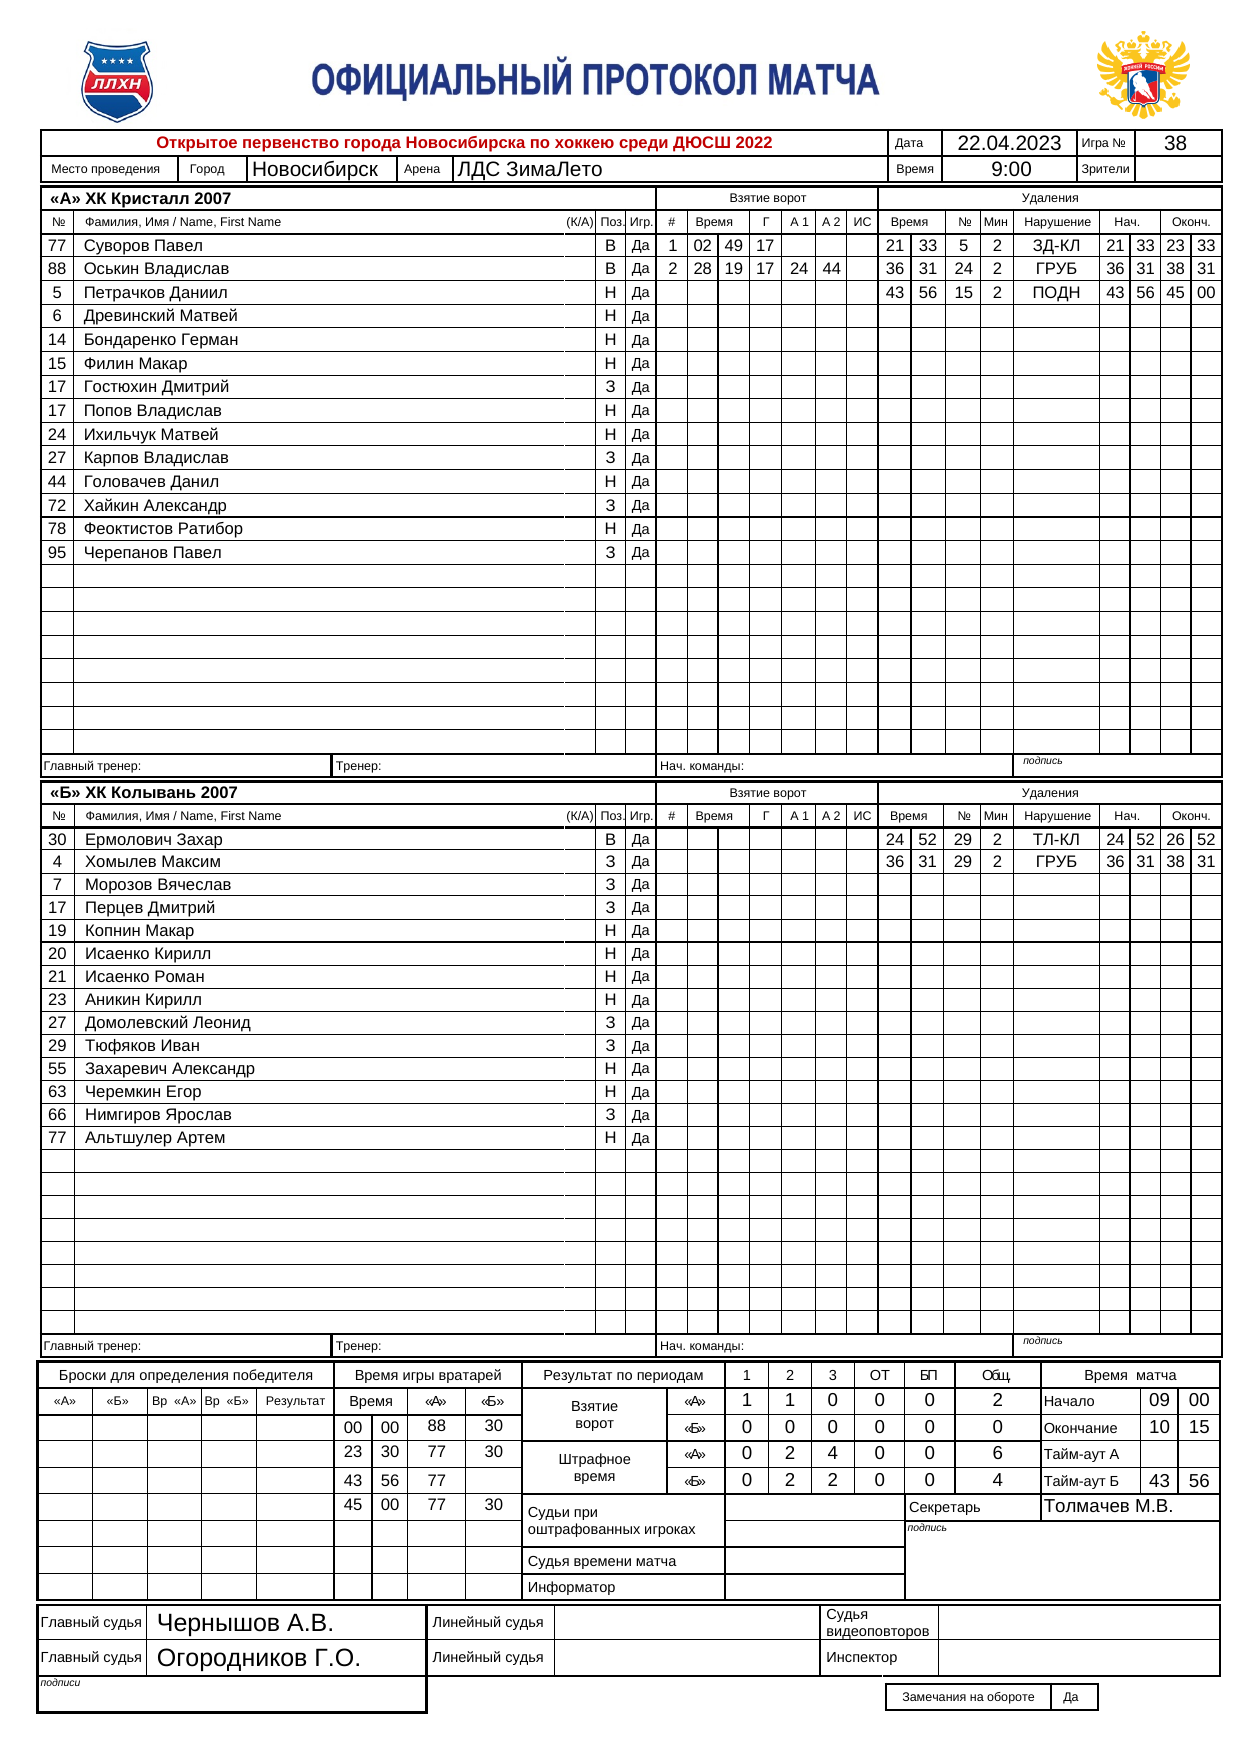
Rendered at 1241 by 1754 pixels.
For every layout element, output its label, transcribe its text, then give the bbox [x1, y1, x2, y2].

table_cell [565, 1265, 595, 1287]
table_cell 00 [335, 1416, 371, 1440]
table_cell [74, 659, 564, 682]
table_cell [719, 707, 749, 729]
table_header Игра № [1078, 131, 1134, 155]
table_cell [1014, 565, 1099, 587]
table_cell 2 [981, 257, 1013, 280]
table_cell [912, 1127, 943, 1149]
table_cell [847, 1150, 877, 1172]
table_cell [657, 683, 687, 706]
table_cell [816, 518, 846, 540]
table_cell [1161, 1035, 1190, 1057]
table_cell [688, 1242, 717, 1264]
table_cell [1100, 376, 1129, 398]
table_cell [626, 1311, 655, 1333]
table_cell [912, 1035, 943, 1057]
table_cell [981, 494, 1013, 516]
table_cell [1192, 1265, 1221, 1287]
table_cell [1131, 1035, 1160, 1057]
table_cell Начало [1042, 1389, 1140, 1413]
table_cell [565, 423, 595, 445]
table_cell [596, 683, 625, 706]
table_cell [816, 896, 846, 918]
table_cell 43 [1141, 1468, 1177, 1493]
table_cell [1192, 1058, 1221, 1079]
table_cell [93, 1441, 147, 1467]
table_cell 78 [42, 518, 73, 540]
table_cell [750, 636, 781, 658]
table_cell [879, 446, 910, 469]
table_cell [946, 328, 980, 351]
table_cell [1131, 470, 1160, 493]
table_cell [816, 494, 846, 516]
table_cell [688, 1311, 717, 1333]
table_cell [981, 1196, 1013, 1218]
table_cell [1100, 588, 1129, 611]
table_cell [879, 565, 910, 587]
table_cell [1161, 399, 1190, 422]
table_cell Да [626, 352, 655, 374]
table_cell [596, 1173, 625, 1195]
table_cell Нач. команды: [657, 755, 1012, 776]
table_cell [466, 1468, 521, 1493]
table_cell [782, 1219, 815, 1241]
table_cell [816, 707, 846, 729]
table_cell [750, 1242, 781, 1264]
table_cell [782, 423, 815, 445]
table_cell [565, 943, 595, 964]
table_cell [944, 1219, 980, 1241]
table_cell [981, 1012, 1013, 1033]
table_cell [1100, 896, 1129, 918]
table_cell [565, 989, 595, 1011]
table_cell [847, 874, 877, 895]
table_cell [466, 1547, 521, 1573]
table_cell [816, 423, 846, 445]
table_cell [847, 612, 877, 634]
table_cell [657, 943, 687, 964]
table_cell Да [626, 896, 655, 918]
table_cell [719, 636, 749, 658]
table_cell [1014, 352, 1099, 374]
table_cell [981, 707, 1013, 729]
table_cell [565, 850, 595, 872]
table_cell ПОДН [1014, 281, 1099, 303]
table_cell Мин [981, 211, 1013, 233]
table_cell [847, 1127, 877, 1149]
table_cell [1192, 494, 1221, 516]
table_cell [1192, 541, 1221, 564]
table_cell [912, 1311, 943, 1333]
table_cell [782, 565, 815, 587]
table_cell [782, 1058, 815, 1079]
table_cell [257, 1574, 333, 1599]
table_cell [981, 730, 1013, 753]
table_cell [1131, 494, 1160, 516]
table_cell [93, 1574, 147, 1599]
table_cell [1014, 518, 1099, 540]
table_cell [74, 730, 564, 753]
table_cell [719, 1219, 749, 1241]
table_cell [912, 1265, 943, 1287]
table_cell [879, 470, 910, 493]
table_cell 19 [42, 920, 74, 941]
table_cell [847, 707, 877, 729]
table_cell [719, 470, 749, 493]
table_cell [596, 659, 625, 682]
table_cell В [596, 235, 625, 256]
table_cell [750, 1150, 781, 1172]
table_cell 00 [373, 1416, 407, 1440]
table_cell [879, 376, 910, 398]
table_cell [428, 1677, 882, 1711]
table_cell [879, 1173, 910, 1195]
table_cell [1161, 305, 1190, 327]
table_cell [1161, 1173, 1190, 1195]
table_cell [750, 1196, 781, 1218]
table_cell Город [179, 157, 246, 181]
table_cell Да [626, 920, 655, 941]
table_cell [981, 399, 1013, 422]
table_cell [879, 989, 910, 1011]
table_cell [782, 1242, 815, 1264]
table_cell [816, 1265, 846, 1287]
table_header 2 [769, 1363, 811, 1387]
table_cell [847, 829, 877, 849]
table_cell [565, 1127, 595, 1149]
table_cell [626, 730, 655, 753]
table_cell [657, 1173, 687, 1195]
table_cell [879, 399, 910, 422]
table_cell [565, 1104, 595, 1126]
table_cell 2 [956, 1389, 1040, 1413]
table_cell З [596, 1104, 625, 1126]
table_cell 0 [726, 1442, 768, 1467]
table_cell [1014, 328, 1099, 351]
table_cell [1192, 328, 1221, 351]
table_cell [1131, 565, 1160, 587]
table_cell [596, 1311, 625, 1333]
table_cell [750, 943, 781, 964]
table_cell 28 [688, 257, 717, 280]
table_cell [1100, 565, 1129, 587]
table_cell [912, 1150, 943, 1172]
table_cell [816, 874, 846, 895]
table_cell [1100, 494, 1129, 516]
table_cell [847, 659, 877, 682]
table_cell З [596, 376, 625, 398]
table_cell [1131, 446, 1160, 469]
table_cell 33 [1131, 235, 1160, 256]
table_cell подпись [1014, 755, 1221, 776]
table_cell Нач. [1100, 805, 1160, 826]
table_cell [688, 1081, 717, 1103]
table_cell [1131, 588, 1160, 611]
table_cell [816, 920, 846, 941]
table_cell Да [626, 966, 655, 987]
table_cell 2 [981, 850, 1013, 872]
table_cell [1014, 874, 1099, 895]
table_cell [39, 1468, 92, 1493]
table_cell [912, 636, 945, 658]
table_cell [981, 470, 1013, 493]
table_cell Судьи при оштрафованных игроках [523, 1495, 724, 1546]
table_cell Взятие ворот [523, 1389, 666, 1440]
table_cell [816, 1127, 846, 1149]
table_cell 20 [42, 943, 74, 964]
table_cell Нарушение [1014, 211, 1099, 233]
table_header ОТ [855, 1363, 904, 1387]
table_cell [1131, 943, 1160, 964]
table_cell 33 [1192, 235, 1221, 256]
table_cell [1100, 1173, 1129, 1195]
table_cell [1192, 989, 1221, 1011]
table_cell [688, 328, 717, 351]
table_cell [657, 470, 687, 493]
table_cell Штрафное время [523, 1442, 666, 1493]
table_cell [688, 896, 717, 918]
table_header Время игры вратарей [335, 1363, 521, 1387]
table_cell [565, 588, 595, 611]
table_cell [946, 352, 980, 374]
table_cell [879, 707, 910, 729]
table_cell 23 [335, 1441, 371, 1467]
table_cell [912, 494, 945, 516]
table_cell [750, 707, 781, 729]
table_cell 14 [42, 328, 73, 351]
table_cell [750, 874, 781, 895]
table_cell [944, 989, 980, 1011]
table_cell [565, 730, 595, 753]
table_cell 36 [879, 850, 910, 872]
table_cell [148, 1521, 201, 1546]
table_cell [939, 1640, 1219, 1675]
table_cell [657, 1196, 687, 1218]
table_cell [688, 1196, 717, 1218]
table_cell [782, 989, 815, 1011]
table_cell [912, 683, 945, 706]
table_cell [816, 966, 846, 987]
table_cell [688, 989, 717, 1011]
table_cell [42, 636, 73, 658]
table_cell Копнин Макар [75, 920, 564, 941]
table_cell З [596, 1035, 625, 1057]
table_cell [1192, 1219, 1221, 1241]
table_cell Н [596, 423, 625, 445]
table_cell [93, 1494, 147, 1520]
table_cell 26 [1161, 829, 1190, 849]
table_cell 7 [42, 874, 74, 895]
table_cell [912, 1081, 943, 1103]
table_cell 30 [466, 1494, 521, 1520]
table_cell [782, 235, 815, 256]
table_cell [1192, 352, 1221, 374]
table_cell [719, 1150, 749, 1172]
table_cell [373, 1574, 407, 1599]
table_cell [816, 588, 846, 611]
table_cell [657, 541, 687, 564]
table_cell [1014, 1265, 1099, 1287]
table_cell [565, 494, 595, 516]
table_cell [1131, 423, 1160, 445]
table_cell [946, 494, 980, 516]
table_cell [148, 1441, 201, 1467]
table_cell 00 [1179, 1389, 1219, 1413]
table_cell [879, 518, 910, 540]
table_cell [257, 1468, 333, 1493]
table_cell [1014, 1196, 1099, 1218]
table_cell [1100, 920, 1129, 941]
table_cell [1161, 1012, 1190, 1033]
table_cell [1100, 636, 1129, 658]
table_cell [688, 494, 717, 516]
table_cell 1 [657, 235, 687, 256]
table_cell [879, 328, 910, 351]
table_cell [816, 683, 846, 706]
table_cell [750, 399, 781, 422]
table_cell [847, 423, 877, 445]
table_cell [596, 1265, 625, 1287]
table_cell (К/А) [565, 805, 595, 826]
table_cell [565, 470, 595, 493]
table_cell [719, 1127, 749, 1149]
table_cell [565, 1150, 595, 1172]
table_cell Тюфяков Иван [75, 1035, 564, 1057]
table_cell [847, 518, 877, 540]
table_cell [912, 1219, 943, 1241]
table_cell 4 [956, 1468, 1040, 1493]
table_cell Тренер: [333, 755, 655, 776]
table_cell [657, 874, 687, 895]
table_cell [750, 328, 781, 351]
table_cell Информатор [523, 1575, 724, 1599]
table_cell [782, 874, 815, 895]
table_cell Перцев Дмитрий [75, 896, 564, 918]
table_cell [719, 1035, 749, 1057]
table_cell [93, 1416, 147, 1440]
table_cell [981, 896, 1013, 918]
table_header Броски для определения победителя [39, 1363, 333, 1387]
table_cell [1192, 1035, 1221, 1057]
table_cell [148, 1494, 201, 1520]
table_cell [1192, 1288, 1221, 1310]
table_cell [946, 305, 980, 327]
table_cell [75, 1242, 564, 1264]
table_cell [657, 1104, 687, 1126]
table_cell [1192, 1127, 1221, 1149]
table_cell [782, 399, 815, 422]
table_cell [1192, 896, 1221, 918]
table_cell [816, 1196, 846, 1218]
table_cell [782, 328, 815, 351]
table_cell [657, 1242, 687, 1264]
table_header БП [905, 1363, 954, 1387]
table_cell [912, 305, 945, 327]
table_cell [1192, 565, 1221, 587]
table_cell [1014, 1058, 1099, 1079]
table_cell [42, 683, 73, 706]
table_cell [981, 1311, 1013, 1333]
table_cell [688, 659, 717, 682]
table_cell [719, 1265, 749, 1287]
table_cell [981, 966, 1013, 987]
table_cell [42, 1288, 74, 1310]
table_cell [879, 1219, 910, 1241]
table_cell [657, 1012, 687, 1033]
table_cell [944, 1035, 980, 1057]
table_cell [1192, 966, 1221, 987]
table_cell 0 [905, 1442, 954, 1467]
table_cell 0 [726, 1415, 768, 1440]
table_cell З [596, 541, 625, 564]
table_cell [1161, 588, 1190, 611]
table_cell [565, 1219, 595, 1241]
table_cell [1131, 1150, 1160, 1172]
table_cell [1161, 1081, 1190, 1103]
table_cell [1136, 157, 1221, 181]
table_cell [946, 565, 980, 587]
table_cell 0 [769, 1415, 811, 1440]
table_cell [688, 1012, 717, 1033]
table_cell [565, 896, 595, 918]
table_cell Да [626, 943, 655, 964]
table_cell № [42, 211, 73, 233]
table_cell «А» [39, 1389, 92, 1413]
table_cell [981, 423, 1013, 445]
table_cell 24 [879, 829, 910, 849]
table_cell [1014, 541, 1099, 564]
table_cell [1131, 1012, 1160, 1033]
table_cell [719, 966, 749, 987]
table_cell [148, 1547, 201, 1573]
table_cell [657, 989, 687, 1011]
table_cell Ермолович Захар [75, 829, 564, 849]
table_cell [816, 1012, 846, 1033]
table_cell 30 [466, 1416, 521, 1440]
table_cell [981, 1150, 1013, 1172]
table_cell [1100, 1265, 1129, 1287]
table_cell [750, 1127, 781, 1149]
table_cell [657, 1081, 687, 1103]
table_cell [202, 1574, 256, 1599]
table_cell Инспектор [821, 1640, 938, 1675]
table_cell [847, 352, 877, 374]
table_cell [565, 1242, 595, 1264]
table_cell [879, 1081, 910, 1103]
table_cell [1100, 966, 1129, 987]
table_cell ИС [847, 211, 877, 233]
table_cell Черепанов Павел [74, 541, 564, 564]
table_cell [565, 305, 595, 327]
table_cell [750, 850, 781, 872]
table_cell ГРУБ [1014, 850, 1099, 872]
table_cell А 1 [782, 211, 815, 233]
table_cell [42, 612, 73, 634]
table_cell [657, 352, 687, 374]
table_cell [1161, 1288, 1190, 1310]
table_cell 30 [373, 1441, 407, 1467]
table_cell Карпов Владислав [74, 446, 564, 469]
table_cell [719, 328, 749, 351]
table_cell [782, 612, 815, 634]
table_cell [42, 1219, 74, 1241]
table_cell 33 [912, 235, 945, 256]
table_cell [847, 1265, 877, 1287]
table_cell Исаенко Кирилл [75, 943, 564, 964]
table_cell [1131, 376, 1160, 398]
table_cell «А» [668, 1389, 724, 1413]
table_cell 17 [42, 399, 73, 422]
table_cell [596, 588, 625, 611]
table_cell [688, 541, 717, 564]
table_cell [912, 966, 943, 987]
table_cell [657, 1035, 687, 1057]
table_cell [1192, 612, 1221, 634]
table_header Да [1052, 1685, 1097, 1709]
table_cell [657, 1311, 687, 1333]
picture [5, 28, 1197, 129]
table_cell [750, 1058, 781, 1079]
table_cell 24 [782, 257, 815, 280]
table_cell [816, 376, 846, 398]
table_cell Вр «Б» [202, 1389, 256, 1413]
table_cell подпись [1014, 1335, 1221, 1356]
table_header Общ. [956, 1363, 1040, 1387]
table_cell [1014, 588, 1099, 611]
table_cell Линейный судья [428, 1606, 554, 1639]
table_cell [1014, 1150, 1099, 1172]
table_cell А 2 [816, 211, 846, 233]
table_header Взятие ворот [657, 783, 877, 803]
table_cell [1131, 352, 1160, 374]
table_cell [202, 1547, 256, 1573]
table_cell [565, 920, 595, 941]
table_cell [944, 1242, 980, 1264]
table_cell [782, 730, 815, 753]
table_cell [596, 707, 625, 729]
table_cell [816, 1219, 846, 1241]
table_cell [1014, 376, 1099, 398]
table_cell 49 [719, 235, 749, 256]
table_cell [688, 399, 717, 422]
table_cell ГРУБ [1014, 257, 1099, 280]
table_cell [1161, 920, 1190, 941]
table_cell [912, 612, 945, 634]
table_cell 0 [726, 1468, 768, 1493]
table_cell [202, 1441, 256, 1467]
table_cell [726, 1548, 904, 1573]
table_cell [1100, 1196, 1129, 1218]
table_cell [719, 920, 749, 941]
table_cell [202, 1416, 256, 1440]
table_cell 2 [981, 235, 1013, 256]
table_cell [1161, 541, 1190, 564]
table_cell [981, 636, 1013, 658]
table_cell [816, 1288, 846, 1310]
table_cell «А» [408, 1389, 465, 1413]
table_cell [1014, 612, 1099, 634]
table_cell Поз. [596, 805, 625, 826]
table_cell [879, 683, 910, 706]
table_cell [1100, 470, 1129, 493]
table_cell [596, 730, 625, 753]
table_cell [1014, 659, 1099, 682]
table_cell [1161, 730, 1190, 753]
table_cell 27 [42, 446, 73, 469]
table_cell [1131, 1081, 1160, 1103]
table_cell [719, 565, 749, 587]
table_cell [1192, 636, 1221, 658]
table_cell [726, 1575, 904, 1599]
table_cell [782, 376, 815, 398]
table_cell [981, 541, 1013, 564]
table_cell З [596, 446, 625, 469]
table_cell [1131, 989, 1160, 1011]
table_cell [946, 636, 980, 658]
table_cell [1161, 1242, 1190, 1264]
table_cell [750, 541, 781, 564]
table_cell [847, 1288, 877, 1310]
table_cell 52 [912, 829, 943, 849]
table_cell [981, 874, 1013, 895]
table_cell [74, 612, 564, 634]
table_cell 77 [408, 1468, 465, 1493]
table_cell [944, 1173, 980, 1195]
table_cell 17 [750, 257, 781, 280]
table_cell [1161, 989, 1190, 1011]
table_cell [596, 565, 625, 587]
table_cell [1161, 659, 1190, 682]
table_cell [879, 423, 910, 445]
table_cell [750, 518, 781, 540]
table_cell «Б » [466, 1389, 521, 1413]
table_cell [883, 1677, 1220, 1681]
table_cell [912, 399, 945, 422]
table_cell Вр «А» [148, 1389, 201, 1413]
table_cell [981, 588, 1013, 611]
table_cell «А» [668, 1442, 724, 1467]
table_cell [944, 1058, 980, 1079]
table_cell [750, 966, 781, 987]
table_cell [1161, 683, 1190, 706]
table_cell [75, 1150, 564, 1172]
table_cell [626, 707, 655, 729]
table_cell [782, 966, 815, 987]
table_cell [719, 376, 749, 398]
table_cell [816, 399, 846, 422]
table_cell [39, 1494, 92, 1520]
table_cell [688, 920, 717, 941]
table_cell [565, 352, 595, 374]
table_cell [1014, 943, 1099, 964]
table_cell [912, 989, 943, 1011]
table_cell [944, 1081, 980, 1103]
table_cell Да [626, 829, 655, 849]
table_cell [816, 989, 846, 1011]
table_cell Филин Макар [74, 352, 564, 374]
table_cell [408, 1547, 465, 1573]
table_cell [782, 470, 815, 493]
table_cell [1131, 636, 1160, 658]
table_cell 77 [42, 1127, 74, 1149]
table_cell [565, 1288, 595, 1310]
table_cell Время [688, 211, 749, 233]
table_cell [1100, 1288, 1129, 1310]
table_cell [42, 659, 73, 682]
table_cell 6 [42, 305, 73, 327]
table_cell 45 [335, 1494, 371, 1520]
table_cell [816, 730, 846, 753]
table_cell [847, 446, 877, 469]
table_cell Альтшулер Артем [75, 1127, 564, 1149]
table_cell [75, 1311, 564, 1333]
table_cell [750, 659, 781, 682]
table_cell [944, 1265, 980, 1287]
table_cell [1131, 659, 1160, 682]
table_cell [1014, 399, 1099, 422]
table_cell [1192, 518, 1221, 540]
table_cell [1100, 1150, 1129, 1172]
table_cell Судья видеоповторов [821, 1606, 938, 1639]
table_cell [847, 1012, 877, 1033]
table_cell [1192, 1311, 1221, 1333]
table_cell № [944, 805, 980, 826]
table_cell [912, 352, 945, 374]
table_cell Г [750, 211, 781, 233]
table_cell [782, 1196, 815, 1218]
table_cell [782, 1288, 815, 1310]
table_cell [719, 1311, 749, 1333]
table_cell [782, 1104, 815, 1126]
table_cell [981, 1104, 1013, 1126]
table_cell [1192, 1012, 1221, 1033]
table_cell [912, 1173, 943, 1195]
table_cell [657, 707, 687, 729]
table_cell [946, 659, 980, 682]
table_cell [944, 1311, 980, 1333]
table_cell [565, 541, 595, 564]
table_cell 0 [956, 1415, 1040, 1440]
table_cell [657, 659, 687, 682]
table_cell Да [626, 328, 655, 351]
table_cell [565, 281, 595, 303]
table_cell [466, 1574, 521, 1599]
table_cell [1131, 896, 1160, 918]
table_cell [1100, 943, 1129, 964]
table_cell [719, 829, 749, 849]
table_cell [1192, 920, 1221, 941]
table_cell [1192, 423, 1221, 445]
table_cell [1131, 1173, 1160, 1195]
table_cell [335, 1547, 371, 1573]
table_cell [816, 1035, 846, 1057]
table_cell 0 [855, 1415, 904, 1440]
table_cell 23 [1161, 235, 1190, 256]
table_cell [981, 612, 1013, 634]
table_cell [626, 1150, 655, 1172]
table_cell [626, 1196, 655, 1218]
table_cell [816, 305, 846, 327]
table_cell [1131, 1242, 1160, 1264]
table_cell [596, 1150, 625, 1172]
table_cell [750, 1265, 781, 1287]
table_cell 17 [42, 376, 73, 398]
table_cell [688, 850, 717, 872]
table_cell [257, 1547, 333, 1573]
table_cell Тайм-аут А [1042, 1441, 1140, 1467]
table_cell 9:00 [943, 157, 1076, 181]
table_cell [719, 1058, 749, 1079]
table_cell [596, 1242, 625, 1264]
table_cell [879, 1058, 910, 1079]
table_cell 17 [750, 235, 781, 256]
table_cell [912, 730, 945, 753]
table_cell [879, 874, 910, 895]
table_cell [1014, 1219, 1099, 1241]
table_cell [42, 588, 73, 611]
table_cell Поз. [596, 211, 625, 233]
table_cell [946, 518, 980, 540]
table_cell 56 [1179, 1468, 1219, 1493]
table_cell [912, 518, 945, 540]
table_cell [750, 470, 781, 493]
table_cell [74, 636, 564, 658]
table_cell [1014, 966, 1099, 987]
table_cell [719, 850, 749, 872]
table_cell [657, 1219, 687, 1241]
table_cell [782, 1311, 815, 1333]
table_cell Да [626, 1104, 655, 1126]
table_cell [1131, 707, 1160, 729]
table_cell [719, 399, 749, 422]
table_cell 00 [373, 1494, 407, 1520]
table_cell 77 [42, 235, 73, 256]
table_cell З [596, 494, 625, 516]
table_cell [1141, 1441, 1177, 1467]
table_cell [93, 1468, 147, 1493]
table_cell [565, 1311, 595, 1333]
table_cell [42, 1311, 74, 1333]
table_cell «Б» [93, 1389, 147, 1413]
table_cell [1161, 896, 1190, 918]
table_cell [1014, 1311, 1099, 1333]
table_cell [750, 565, 781, 587]
table_cell [657, 399, 687, 422]
table_cell [912, 920, 943, 941]
table_cell № [42, 805, 74, 826]
table_cell 4 [812, 1442, 854, 1467]
table_cell [42, 1196, 74, 1218]
table_cell Н [596, 1127, 625, 1149]
table_cell [1161, 1058, 1190, 1079]
table_cell [257, 1441, 333, 1467]
table_cell 43 [1100, 281, 1129, 303]
table_cell [981, 1127, 1013, 1149]
table_cell [1100, 352, 1129, 374]
table_cell [782, 659, 815, 682]
table_cell 77 [408, 1494, 465, 1520]
table_cell [719, 1196, 749, 1218]
table_cell [719, 352, 749, 374]
table_cell [657, 896, 687, 918]
table_cell [847, 896, 877, 918]
table_cell Результат [257, 1389, 333, 1413]
table_cell [1161, 1104, 1190, 1126]
table_cell [782, 352, 815, 374]
table_cell [596, 612, 625, 634]
table_cell Мин [981, 805, 1013, 826]
table_cell [657, 1288, 687, 1310]
table_cell 31 [912, 257, 945, 280]
table_cell [565, 328, 595, 351]
table_cell [782, 1265, 815, 1287]
table_cell Да [626, 470, 655, 493]
table_cell [946, 588, 980, 611]
table_cell Н [596, 352, 625, 374]
table_cell 36 [1100, 257, 1129, 280]
table_cell [946, 446, 980, 469]
table_cell [1192, 1242, 1221, 1264]
table_cell [1014, 494, 1099, 516]
table_cell [879, 730, 910, 753]
table_cell [565, 257, 595, 280]
table_cell [750, 920, 781, 941]
table_cell [688, 305, 717, 327]
table_cell Н [596, 920, 625, 941]
table_cell Да [626, 1035, 655, 1057]
table_cell 0 [905, 1415, 954, 1440]
table_cell [555, 1606, 819, 1639]
table_cell [688, 1150, 717, 1172]
table_cell 31 [1192, 850, 1221, 872]
table_header Результат по периодам [523, 1363, 724, 1387]
table_cell [719, 588, 749, 611]
table_cell Фамилия, Имя / Name, First Name [75, 805, 565, 826]
table_cell Захаревич Александр [75, 1058, 564, 1079]
table_cell [847, 235, 877, 256]
table_cell [75, 1265, 564, 1287]
table_cell [75, 1173, 564, 1195]
table_cell 0 [812, 1389, 854, 1413]
table_cell Н [596, 281, 625, 303]
table_cell [75, 1196, 564, 1218]
table_cell [847, 281, 877, 303]
table_cell [1100, 989, 1129, 1011]
table_cell [657, 636, 687, 658]
table_cell [42, 707, 73, 729]
table_cell 44 [816, 257, 846, 280]
table_cell [719, 989, 749, 1011]
table_cell [1161, 1127, 1190, 1149]
table_header Удаления [879, 783, 1221, 803]
table_cell [816, 829, 846, 849]
table_cell [1100, 612, 1129, 634]
table_cell 2 [769, 1468, 811, 1493]
table_cell [1100, 1012, 1129, 1033]
table_cell [565, 1173, 595, 1195]
table_cell [688, 352, 717, 374]
table_cell [981, 659, 1013, 682]
table_cell [1131, 1265, 1160, 1287]
table_cell [847, 541, 877, 564]
table_cell 0 [905, 1468, 954, 1493]
table_cell [912, 328, 945, 351]
table_cell [626, 659, 655, 682]
table_cell [879, 1104, 910, 1126]
table_cell [39, 1521, 92, 1546]
table_cell [939, 1606, 1219, 1639]
table_cell [626, 1219, 655, 1241]
table_cell [816, 470, 846, 493]
table_cell [1161, 1265, 1190, 1287]
table_cell подпись [906, 1522, 1219, 1599]
table_cell Н [596, 399, 625, 422]
table_cell [847, 1311, 877, 1333]
table_cell [750, 376, 781, 398]
table_cell [912, 1012, 943, 1033]
table_cell [879, 896, 910, 918]
table_cell [1014, 446, 1099, 469]
table_cell [1131, 328, 1160, 351]
table_cell Да [626, 1058, 655, 1079]
table_cell 23 [42, 989, 74, 1011]
table_cell 02 [688, 235, 717, 256]
table_cell [879, 305, 910, 327]
table_cell [912, 470, 945, 493]
table_cell [1014, 896, 1099, 918]
table_cell [1192, 659, 1221, 682]
table_cell [1014, 683, 1099, 706]
table_cell 30 [466, 1441, 521, 1467]
table_cell [816, 850, 846, 872]
table_cell [257, 1494, 333, 1520]
table_cell Н [596, 518, 625, 540]
table_cell [565, 518, 595, 540]
table_cell [1100, 707, 1129, 729]
table_cell 2 [657, 257, 687, 280]
table_cell [1014, 636, 1099, 658]
table_cell [565, 612, 595, 634]
table_cell [657, 305, 687, 327]
table_cell 24 [42, 423, 73, 445]
table_cell [879, 352, 910, 374]
table_cell [750, 1219, 781, 1241]
table_cell [565, 1012, 595, 1033]
table_cell [750, 683, 781, 706]
table_cell [148, 1468, 201, 1493]
table_cell ТЛ-КЛ [1014, 829, 1099, 849]
table_cell [1161, 470, 1190, 493]
table_cell [946, 423, 980, 445]
table_cell [657, 730, 687, 753]
table_cell Время [879, 211, 945, 233]
table_cell [1161, 352, 1190, 374]
table_cell [42, 730, 73, 753]
table_cell [816, 636, 846, 658]
table_cell подписи [39, 1677, 425, 1711]
table_cell Н [596, 989, 625, 1011]
table_cell [688, 423, 717, 445]
table_cell [657, 966, 687, 987]
table_cell [688, 281, 717, 303]
table_cell Ихильчук Матвей [74, 423, 564, 445]
table_cell Время [335, 1389, 407, 1413]
table_cell [1131, 966, 1160, 987]
table_cell [879, 1288, 910, 1310]
table_cell Феоктистов Ратибор [74, 518, 564, 540]
table_cell Хайкин Александр [74, 494, 564, 516]
table_cell [657, 1265, 687, 1287]
table_cell [879, 943, 910, 964]
table_cell [1014, 1104, 1099, 1126]
table_cell [847, 636, 877, 658]
table_cell [1161, 494, 1190, 516]
table_cell [912, 1288, 943, 1310]
table_cell Да [626, 235, 655, 256]
table_cell Суворов Павел [74, 235, 564, 256]
table_cell [373, 1521, 407, 1546]
table_cell [750, 305, 781, 327]
table_cell [1131, 920, 1160, 941]
table_cell [1100, 1242, 1129, 1264]
table_cell [719, 1288, 749, 1310]
table_cell [75, 1219, 564, 1241]
table_cell [879, 1311, 910, 1333]
table_cell [750, 1104, 781, 1126]
table_cell Линейный судья [428, 1640, 554, 1675]
table_cell 43 [335, 1468, 371, 1493]
table_cell [719, 281, 749, 303]
table_cell [688, 612, 717, 634]
table_cell [847, 920, 877, 941]
table_cell [719, 1081, 749, 1103]
table_cell [93, 1521, 147, 1546]
table_cell [565, 966, 595, 987]
table_cell [981, 1173, 1013, 1195]
table_cell [750, 1311, 781, 1333]
table_cell [1100, 1219, 1129, 1241]
table_cell [750, 352, 781, 374]
table_cell [1014, 1288, 1099, 1310]
table_cell [750, 612, 781, 634]
table_cell [912, 1058, 943, 1079]
table_cell [719, 541, 749, 564]
table_cell [879, 966, 910, 987]
table_cell [39, 1574, 92, 1599]
table_cell [816, 446, 846, 469]
table_cell Секретарь [906, 1495, 1040, 1520]
table_cell Головачев Данил [74, 470, 564, 493]
table_cell [946, 683, 980, 706]
table_cell 0 [855, 1442, 904, 1467]
table_cell [879, 541, 910, 564]
table_cell 36 [1100, 850, 1129, 872]
table_cell [1131, 399, 1160, 422]
table_cell [750, 281, 781, 303]
table_cell [847, 1104, 877, 1126]
table_cell [782, 636, 815, 658]
table_cell [565, 874, 595, 895]
table_cell [816, 1242, 846, 1264]
table_cell 2 [981, 281, 1013, 303]
table_cell [257, 1416, 333, 1440]
table_cell 21 [42, 966, 74, 987]
table_cell [847, 305, 877, 327]
table_cell [1100, 541, 1129, 564]
table_header 22.04.2023 [943, 131, 1076, 155]
table_cell [688, 636, 717, 658]
table_cell [1100, 730, 1129, 753]
table_cell [879, 1012, 910, 1033]
table_cell [879, 588, 910, 611]
table_cell [1161, 446, 1190, 469]
table_cell [596, 1219, 625, 1241]
table_cell Главный судья [39, 1606, 146, 1639]
table_cell [981, 1081, 1013, 1103]
table_cell [688, 446, 717, 469]
table_cell 09 [1141, 1389, 1177, 1413]
table_cell [1100, 518, 1129, 540]
table_cell [879, 659, 910, 682]
table_cell Н [596, 943, 625, 964]
table_cell [816, 1173, 846, 1195]
table_cell [1161, 874, 1190, 895]
table_cell Огородников Г.О. [147, 1640, 425, 1675]
table_cell Главный судья [39, 1640, 146, 1675]
table_cell [1161, 612, 1190, 634]
table_cell [981, 352, 1013, 374]
table_cell 19 [719, 257, 749, 280]
table_cell [626, 588, 655, 611]
table_cell [148, 1574, 201, 1599]
table_cell 77 [408, 1441, 465, 1467]
table_cell [596, 1196, 625, 1218]
table_cell Да [626, 850, 655, 872]
table_cell [879, 920, 910, 941]
table_cell [688, 1058, 717, 1079]
table_cell [1131, 541, 1160, 564]
table_cell 4 [42, 850, 74, 872]
table_cell [626, 1242, 655, 1264]
table_cell [202, 1521, 256, 1546]
table_cell [1131, 305, 1160, 327]
table_cell [847, 989, 877, 1011]
table_cell [42, 1150, 74, 1172]
table_cell 30 [42, 829, 74, 849]
table_cell 0 [905, 1389, 954, 1413]
table_cell [719, 1104, 749, 1126]
table_cell [1131, 874, 1160, 895]
table_cell [719, 730, 749, 753]
table_cell [688, 683, 717, 706]
table_cell [912, 588, 945, 611]
table_cell [42, 1265, 74, 1287]
table_cell [466, 1521, 521, 1546]
table_cell [719, 896, 749, 918]
table_cell 43 [879, 281, 910, 303]
table_cell Да [626, 305, 655, 327]
table_cell [1100, 874, 1129, 895]
table_cell [719, 659, 749, 682]
table_cell Оконч. [1161, 805, 1221, 826]
table_cell [847, 1196, 877, 1218]
table_cell Главный тренер: [42, 1335, 330, 1356]
table_cell [74, 565, 564, 587]
table_header «А» ХК Кристалл 2007 [42, 188, 655, 209]
table_cell Судья времени матча [523, 1548, 724, 1573]
table_cell 29 [944, 829, 980, 849]
table_cell [688, 1173, 717, 1195]
table_cell [981, 1035, 1013, 1057]
table_cell Да [626, 399, 655, 422]
table_cell [657, 850, 687, 872]
table_cell [626, 1265, 655, 1287]
table_cell [93, 1547, 147, 1573]
table_cell [847, 850, 877, 872]
table_cell [1100, 659, 1129, 682]
table_cell 55 [42, 1058, 74, 1079]
table_cell [1192, 1104, 1221, 1126]
table_cell [847, 257, 877, 280]
table_cell Г [750, 805, 781, 826]
table_cell [944, 896, 980, 918]
table_cell [1131, 683, 1160, 706]
table_cell Нарушение [1014, 805, 1099, 826]
table_cell [42, 1173, 74, 1195]
table_cell [879, 1127, 910, 1149]
table_cell [981, 1242, 1013, 1264]
table_cell [879, 1265, 910, 1287]
table_cell [879, 612, 910, 634]
table_cell [1192, 1081, 1221, 1103]
table_cell 5 [42, 281, 73, 303]
table_cell [1131, 730, 1160, 753]
table_cell [981, 1058, 1013, 1079]
table_cell [847, 328, 877, 351]
table_cell [657, 612, 687, 634]
table_cell [1014, 1173, 1099, 1195]
table_cell Толмачев М.В. [1042, 1495, 1219, 1520]
table_cell 1 [769, 1389, 811, 1413]
table_cell Петрачков Даниил [74, 281, 564, 303]
table_cell [657, 588, 687, 611]
table_cell [847, 399, 877, 422]
table_cell [879, 494, 910, 516]
table_cell [335, 1574, 371, 1599]
table_cell [847, 376, 877, 398]
table_cell [946, 399, 980, 422]
table_cell [657, 518, 687, 540]
table_cell [39, 1416, 92, 1440]
table_cell [847, 1173, 877, 1195]
table_cell Время [889, 157, 941, 181]
table_cell [750, 896, 781, 918]
table_cell [1131, 1196, 1160, 1218]
table_cell [657, 1058, 687, 1079]
table_cell Древинский Матвей [74, 305, 564, 327]
table_cell Да [626, 281, 655, 303]
table_cell [688, 943, 717, 964]
table_cell 38 [1161, 257, 1190, 280]
table_cell [688, 470, 717, 493]
table_cell [1192, 1150, 1221, 1172]
table_cell [565, 683, 595, 706]
table_header Замечания на обороте [887, 1685, 1050, 1709]
table_cell 2 [981, 829, 1013, 849]
table_cell [1161, 1150, 1190, 1172]
table_cell [750, 989, 781, 1011]
table_cell [981, 989, 1013, 1011]
table_header Время матча [1042, 1363, 1219, 1387]
table_cell [1014, 1035, 1099, 1057]
table_cell [688, 730, 717, 753]
table_cell [816, 235, 846, 256]
table_cell В [596, 829, 625, 849]
table_cell [879, 1242, 910, 1264]
table_cell 29 [944, 850, 980, 872]
table_cell Да [626, 423, 655, 445]
table_cell [912, 1242, 943, 1264]
table_cell З [596, 874, 625, 895]
table_cell [782, 683, 815, 706]
table_cell [816, 352, 846, 374]
table_cell Домолевский Леонид [75, 1012, 564, 1033]
table_cell 56 [1131, 281, 1160, 303]
table_cell [847, 966, 877, 987]
table_cell [912, 1196, 943, 1218]
table_cell [335, 1521, 371, 1546]
table_cell [626, 612, 655, 634]
table_cell Исаенко Роман [75, 966, 564, 987]
table_cell [1100, 1104, 1129, 1126]
table_cell 10 [1141, 1415, 1177, 1440]
table_cell [1100, 1081, 1129, 1103]
table_cell [1131, 1219, 1160, 1241]
table_cell [657, 829, 687, 849]
table_cell [912, 423, 945, 445]
table_cell [782, 541, 815, 564]
table_cell [688, 1265, 717, 1287]
table_cell [1192, 376, 1221, 398]
table_cell [626, 683, 655, 706]
table_cell Н [596, 966, 625, 987]
table_cell [847, 683, 877, 706]
table_cell [565, 636, 595, 658]
table_cell [912, 707, 945, 729]
table_cell [816, 612, 846, 634]
table_cell [1014, 305, 1099, 327]
table_cell [847, 494, 877, 516]
table_cell Арена [398, 157, 452, 181]
table_cell [1100, 328, 1129, 351]
table_header 3 [812, 1363, 854, 1387]
table_cell [1100, 1058, 1129, 1079]
table_cell [782, 588, 815, 611]
table_cell 5 [946, 235, 980, 256]
table_cell [782, 446, 815, 469]
table_cell Попов Владислав [74, 399, 564, 422]
table_cell 95 [42, 541, 73, 564]
table_cell [981, 1265, 1013, 1287]
table_cell [565, 707, 595, 729]
table_cell [1192, 305, 1221, 327]
table_cell [981, 1219, 1013, 1241]
table_cell [782, 1035, 815, 1057]
table_cell Фамилия, Имя / Name, First Name [74, 211, 565, 233]
table_cell [75, 1288, 564, 1310]
table_cell [719, 518, 749, 540]
table_cell [688, 1127, 717, 1149]
table_cell 24 [946, 257, 980, 280]
table_cell [1161, 1311, 1190, 1333]
table_cell [946, 470, 980, 493]
table_cell [202, 1494, 256, 1520]
table_cell [1161, 943, 1190, 964]
table_cell ИС [847, 805, 877, 826]
table_cell Да [626, 446, 655, 469]
table_cell [782, 1012, 815, 1033]
table_cell [1192, 1173, 1221, 1195]
table_cell [719, 423, 749, 445]
table_cell [39, 1547, 92, 1573]
table_cell Да [626, 989, 655, 1011]
table_cell [1161, 518, 1190, 540]
table_cell [1014, 989, 1099, 1011]
table_cell [981, 683, 1013, 706]
table_cell 17 [42, 896, 74, 918]
table_cell [1014, 1127, 1099, 1149]
table_cell [782, 943, 815, 964]
table_cell Окончание [1042, 1415, 1140, 1440]
table_cell Морозов Вячеслав [75, 874, 564, 895]
table_cell [42, 565, 73, 587]
table_cell З [596, 1012, 625, 1033]
table_cell [1014, 470, 1099, 493]
table_cell [912, 541, 945, 564]
table_cell [726, 1521, 904, 1546]
table_cell 1 [726, 1389, 768, 1413]
table_cell ЗД-КЛ [1014, 235, 1099, 256]
table_cell [657, 494, 687, 516]
table_cell [719, 612, 749, 634]
table_cell [719, 1012, 749, 1033]
table_cell [1161, 707, 1190, 729]
table_cell Да [626, 874, 655, 895]
table_cell [944, 1196, 980, 1218]
table_cell [912, 659, 945, 682]
table_cell 00 [1192, 281, 1221, 303]
table_cell [981, 565, 1013, 587]
table_cell [750, 1173, 781, 1195]
table_cell [688, 1288, 717, 1310]
table_cell [912, 446, 945, 469]
table_cell [879, 1150, 910, 1172]
table_cell [1161, 966, 1190, 987]
table_cell [944, 1104, 980, 1126]
table_cell [816, 1311, 846, 1333]
table_header Дата [889, 131, 941, 155]
table_cell Чернышов А.В. [147, 1606, 425, 1639]
table_cell [750, 588, 781, 611]
table_cell [565, 1035, 595, 1057]
table_cell [1192, 943, 1221, 964]
table_cell 2 [812, 1468, 854, 1493]
table_header 38 [1136, 131, 1221, 155]
table_cell Да [626, 518, 655, 540]
table_cell [750, 1035, 781, 1057]
table_cell 21 [879, 235, 910, 256]
table_cell [688, 565, 717, 587]
table_cell [688, 707, 717, 729]
table_cell 0 [855, 1389, 904, 1413]
table_cell [688, 874, 717, 895]
table_cell [782, 1127, 815, 1149]
table_cell [981, 1288, 1013, 1310]
table_cell [750, 1288, 781, 1310]
table_cell Тренер: [333, 1335, 655, 1356]
table_cell [981, 446, 1013, 469]
table_cell [847, 1219, 877, 1241]
table_cell [565, 829, 595, 849]
table_cell Да [626, 1012, 655, 1033]
table_cell [657, 281, 687, 303]
table_cell [782, 920, 815, 941]
table_cell «Б» [668, 1415, 724, 1440]
table_cell [565, 1058, 595, 1079]
table_cell [782, 1150, 815, 1172]
table_cell Тайм-аут Б [1042, 1468, 1140, 1493]
table_cell 2 [769, 1442, 811, 1467]
table_cell Да [626, 257, 655, 280]
table_cell 44 [42, 470, 73, 493]
table_cell Зрители [1078, 157, 1134, 181]
table_cell 0 [812, 1415, 854, 1440]
table_cell А 1 [782, 805, 815, 826]
table_cell [879, 1035, 910, 1057]
table_cell [1192, 707, 1221, 729]
table_cell Игр. [626, 805, 655, 826]
table_cell [946, 707, 980, 729]
table_cell [946, 541, 980, 564]
table_cell [782, 896, 815, 918]
table_cell Игр. [626, 211, 655, 233]
table_cell # [657, 211, 687, 233]
table_cell [1099, 1682, 1220, 1711]
table_cell [1161, 636, 1190, 658]
table_cell [1014, 707, 1099, 729]
table_cell [847, 588, 877, 611]
table_cell [1131, 1311, 1160, 1333]
table_cell [1131, 1104, 1160, 1126]
table_cell [719, 305, 749, 327]
table_cell [688, 588, 717, 611]
table_cell Н [596, 470, 625, 493]
table_cell [719, 446, 749, 469]
table_cell [74, 707, 564, 729]
table_cell [816, 1104, 846, 1126]
table_cell [1161, 423, 1190, 445]
table_cell [74, 683, 564, 706]
table_cell Нимгиров Ярослав [75, 1104, 564, 1126]
table_cell [847, 470, 877, 493]
table_cell Время [688, 805, 749, 826]
table_cell [565, 659, 595, 682]
table_cell [1161, 328, 1190, 351]
table_cell [257, 1521, 333, 1546]
table_cell [946, 612, 980, 634]
table_cell [1100, 1035, 1129, 1057]
table_cell [1014, 730, 1099, 753]
table_cell [596, 1288, 625, 1310]
table_cell [408, 1574, 465, 1599]
table_cell [1192, 588, 1221, 611]
table_cell # [657, 805, 687, 826]
table_cell Главный тренер: [42, 755, 330, 776]
table_cell [981, 920, 1013, 941]
table_cell [1100, 1127, 1129, 1149]
table_cell [657, 376, 687, 398]
table_cell Место проведения [42, 157, 177, 181]
table_cell [657, 920, 687, 941]
table_cell [879, 1196, 910, 1218]
table_cell [981, 328, 1013, 351]
table_cell [816, 281, 846, 303]
table_cell Н [596, 1058, 625, 1079]
table_cell [1192, 683, 1221, 706]
table_cell [657, 1127, 687, 1149]
table_cell [847, 1058, 877, 1079]
table_cell Черемкин Егор [75, 1081, 564, 1103]
table_cell [565, 446, 595, 469]
table_cell [782, 494, 815, 516]
table_cell [847, 730, 877, 753]
table_cell [657, 328, 687, 351]
table_cell [657, 565, 687, 587]
table_cell [74, 588, 564, 611]
table_cell З [596, 850, 625, 872]
table_cell 29 [42, 1035, 74, 1057]
table_cell [981, 518, 1013, 540]
table_cell [1131, 1127, 1160, 1149]
table_cell [1192, 446, 1221, 469]
table_cell [719, 1173, 749, 1195]
table_cell [879, 636, 910, 658]
table_cell Нач. [1100, 211, 1160, 233]
table_cell [912, 1104, 943, 1126]
table_cell [1014, 1012, 1099, 1033]
table_cell [750, 730, 781, 753]
table_cell [946, 376, 980, 398]
table_cell 56 [912, 281, 945, 303]
table_cell [750, 1081, 781, 1103]
table_cell [944, 943, 980, 964]
table_cell 66 [42, 1104, 74, 1126]
table_cell [782, 305, 815, 327]
table_cell 31 [1192, 257, 1221, 280]
table_cell В [596, 257, 625, 280]
table_cell 36 [879, 257, 910, 280]
table_header Взятие ворот [657, 188, 877, 209]
table_cell [726, 1495, 904, 1520]
table_cell [373, 1547, 407, 1573]
table_cell [565, 1196, 595, 1218]
table_cell [626, 565, 655, 587]
table_cell Да [626, 1081, 655, 1103]
table_cell [565, 235, 595, 256]
table_cell [719, 874, 749, 895]
table_cell [719, 943, 749, 964]
table_cell [750, 446, 781, 469]
table_cell [944, 874, 980, 895]
table_cell ЛДС ЗимаЛето [454, 157, 887, 181]
table_cell [148, 1416, 201, 1440]
table_cell [202, 1468, 256, 1493]
table_cell [816, 1150, 846, 1172]
table_cell [946, 730, 980, 753]
table_cell 63 [42, 1081, 74, 1103]
table_cell [750, 423, 781, 445]
table_cell 21 [1100, 235, 1129, 256]
table_cell Хомылев Максим [75, 850, 564, 872]
table_cell [1192, 730, 1221, 753]
table_cell 88 [408, 1416, 465, 1440]
table_cell [688, 829, 717, 849]
table_cell [596, 636, 625, 658]
table_cell Н [596, 328, 625, 351]
table_cell 0 [855, 1468, 904, 1493]
table_cell Аникин Кирилл [75, 989, 564, 1011]
table_cell Новосибирск [248, 157, 396, 181]
table_cell [782, 1081, 815, 1103]
table_cell [1014, 423, 1099, 445]
table_cell [750, 1012, 781, 1033]
table_cell 6 [956, 1442, 1040, 1467]
table_cell [944, 1127, 980, 1149]
table_cell [981, 305, 1013, 327]
table_cell [782, 1173, 815, 1195]
table_cell [847, 1242, 877, 1264]
table_cell [750, 494, 781, 516]
table_cell [981, 943, 1013, 964]
table_cell [816, 1058, 846, 1079]
table_cell [944, 966, 980, 987]
table_cell [1100, 1311, 1129, 1333]
table_cell [1131, 612, 1160, 634]
table_cell [719, 683, 749, 706]
table_cell [1100, 399, 1129, 422]
table_cell [408, 1521, 465, 1546]
table_cell 52 [1192, 829, 1221, 849]
table_cell [816, 565, 846, 587]
table_cell 31 [912, 850, 943, 872]
table_cell Гостюхин Дмитрий [74, 376, 564, 398]
table_cell [1100, 683, 1129, 706]
table_cell [1014, 920, 1099, 941]
table_cell [816, 328, 846, 351]
table_cell Время [879, 805, 943, 826]
table_cell Оконч. [1161, 211, 1221, 233]
table_cell 15 [1179, 1415, 1219, 1440]
table_cell Нач. команды: [657, 1335, 1012, 1356]
table_header «Б» ХК Колывань 2007 [42, 783, 655, 803]
table_header 1 [726, 1363, 768, 1387]
table_cell [847, 943, 877, 964]
table_cell [782, 850, 815, 872]
table_cell [750, 829, 781, 849]
table_cell [626, 1288, 655, 1310]
table_cell [657, 1150, 687, 1172]
table_cell [816, 541, 846, 564]
table_cell [1100, 305, 1129, 327]
table_header Удаления [879, 188, 1221, 209]
table_header Открытое первенство города Новосибирска по хоккею среди ДЮСШ 2022 [42, 131, 887, 155]
table_cell 45 [1161, 281, 1190, 303]
table_cell «Б» [668, 1468, 724, 1493]
table_cell [555, 1640, 819, 1675]
table_cell 27 [42, 1012, 74, 1033]
table_cell [912, 943, 943, 964]
table_cell [39, 1441, 92, 1467]
table_cell [719, 1242, 749, 1264]
table_cell Н [596, 1081, 625, 1103]
table_cell [944, 1012, 980, 1033]
table_cell [944, 920, 980, 941]
table_cell [1192, 1196, 1221, 1218]
table_cell [1100, 446, 1129, 469]
table_cell [782, 281, 815, 303]
table_cell 72 [42, 494, 73, 516]
table_cell [719, 494, 749, 516]
table_cell Да [626, 1127, 655, 1149]
table_cell [688, 966, 717, 987]
table_cell [1131, 1288, 1160, 1310]
table_cell Н [596, 305, 625, 327]
table_cell 31 [1131, 257, 1160, 280]
table_cell [688, 518, 717, 540]
table_cell [912, 376, 945, 398]
table_cell [1131, 1058, 1160, 1079]
table_cell [688, 1035, 717, 1057]
table_cell [816, 1081, 846, 1103]
table_cell [657, 423, 687, 445]
table_cell [912, 896, 943, 918]
table_cell 24 [1100, 829, 1129, 849]
table_cell [782, 707, 815, 729]
table_cell [1192, 470, 1221, 493]
table_cell 15 [946, 281, 980, 303]
table_cell [847, 1081, 877, 1103]
table_cell [912, 874, 943, 895]
table_cell [1014, 1242, 1099, 1264]
table_cell [1014, 1081, 1099, 1103]
table_cell [782, 518, 815, 540]
table_cell [944, 1150, 980, 1172]
table_cell [626, 636, 655, 658]
table_cell [1192, 399, 1221, 422]
table_cell [42, 1242, 74, 1264]
table_cell [565, 399, 595, 422]
table_cell № [946, 211, 980, 233]
table_cell [1161, 1219, 1190, 1241]
table_cell 31 [1131, 850, 1160, 872]
table_cell [1100, 423, 1129, 445]
table_cell 88 [42, 257, 73, 280]
table_cell З [596, 896, 625, 918]
table_cell [944, 1288, 980, 1310]
table_cell [626, 1173, 655, 1195]
table_cell [1161, 376, 1190, 398]
table_cell [565, 1081, 595, 1103]
table_cell [847, 565, 877, 587]
table_cell [912, 565, 945, 587]
table_cell [816, 943, 846, 964]
table_cell 15 [42, 352, 73, 374]
table_cell 56 [373, 1468, 407, 1493]
table_cell Да [626, 494, 655, 516]
table_cell [688, 376, 717, 398]
table_cell 52 [1131, 829, 1160, 849]
table_cell [565, 376, 595, 398]
table_cell [688, 1104, 717, 1126]
table_cell Да [626, 376, 655, 398]
table_cell Бондаренко Герман [74, 328, 564, 351]
table_cell [981, 376, 1013, 398]
table_cell [816, 659, 846, 682]
table_cell [1179, 1441, 1219, 1467]
table_cell [782, 829, 815, 849]
table_cell Оськин Владислав [74, 257, 564, 280]
table_cell 38 [1161, 850, 1190, 872]
table_cell [1161, 1196, 1190, 1218]
table_cell [688, 1219, 717, 1241]
table_cell (К/А) [565, 211, 595, 233]
table_cell [1161, 565, 1190, 587]
table_cell [1192, 874, 1221, 895]
table_cell [565, 565, 595, 587]
table_cell Да [626, 541, 655, 564]
table_cell [657, 446, 687, 469]
table_cell [1131, 518, 1160, 540]
table_cell [847, 1035, 877, 1057]
table_cell А 2 [816, 805, 846, 826]
